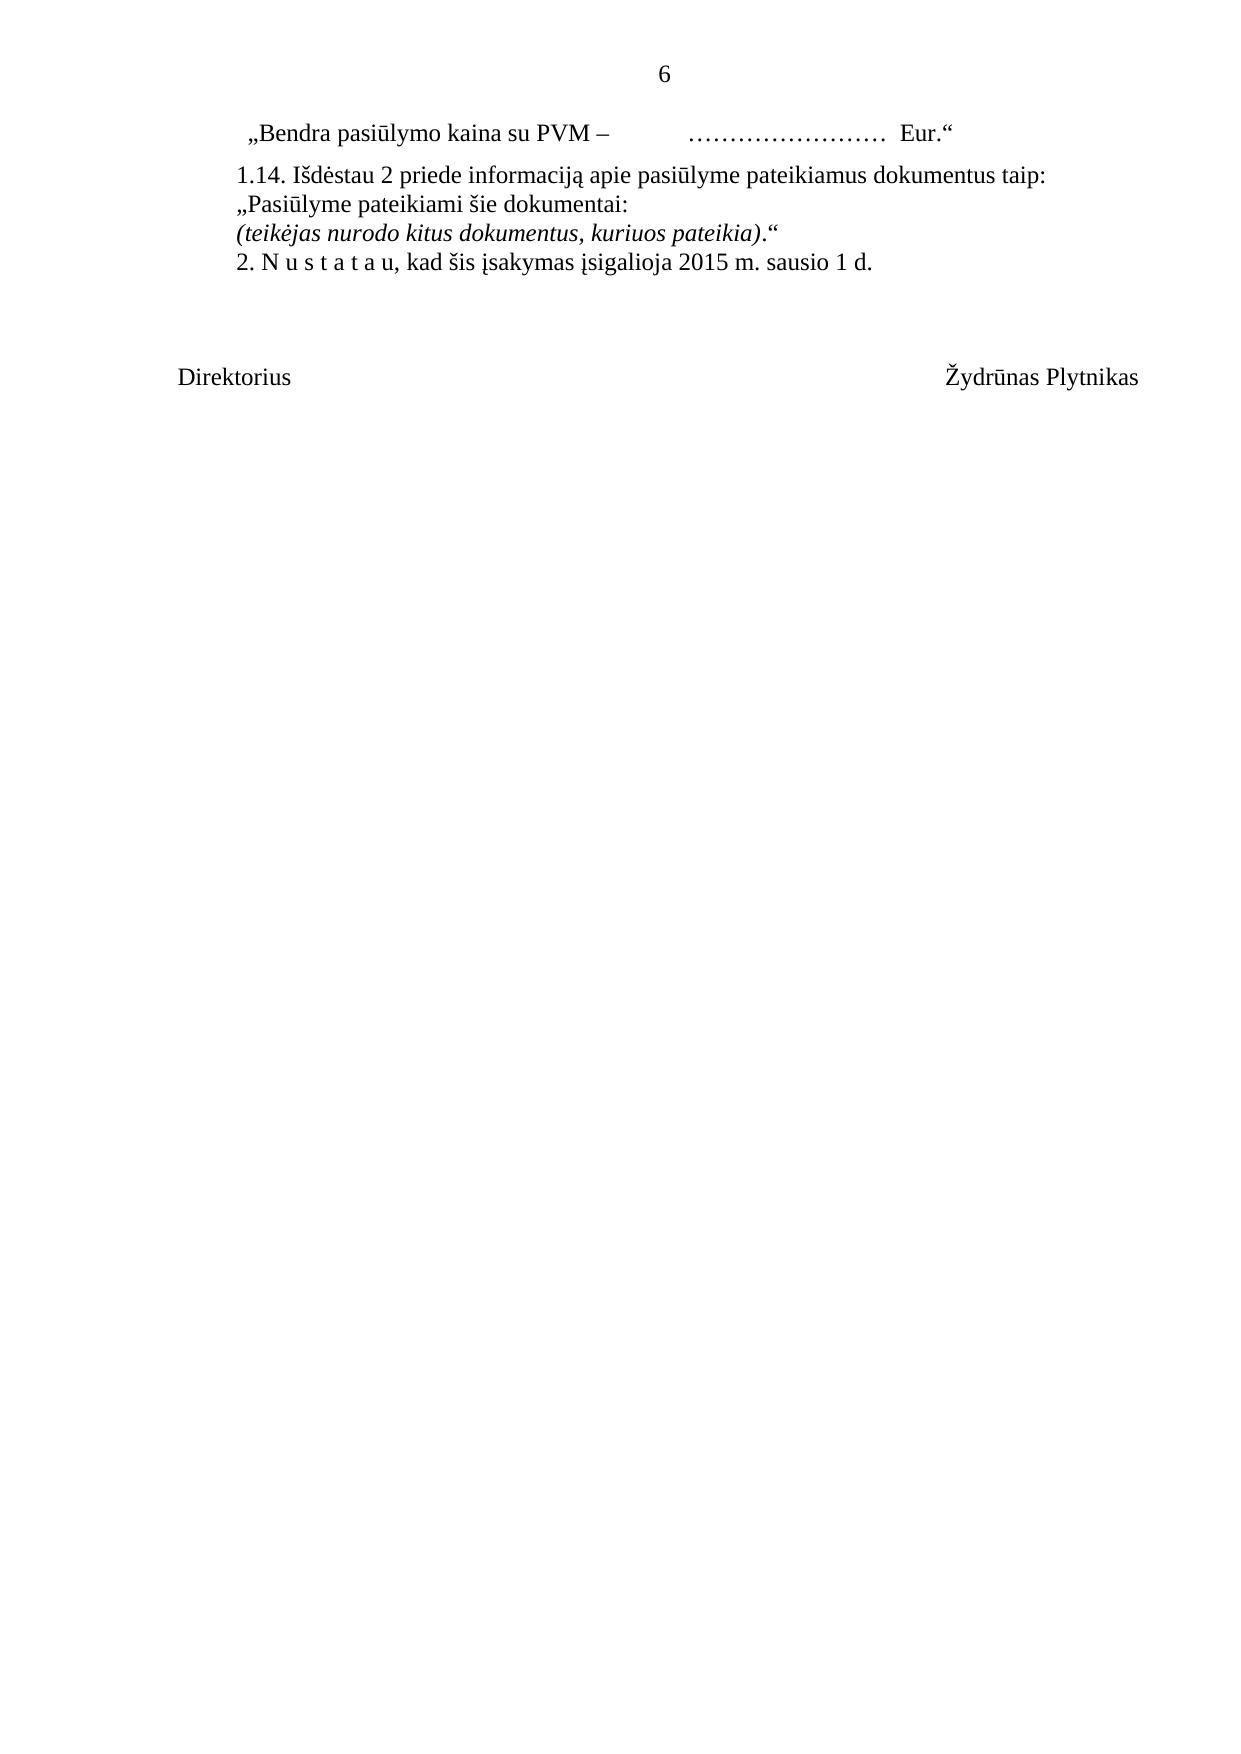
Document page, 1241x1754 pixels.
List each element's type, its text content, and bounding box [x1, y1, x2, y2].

text 1.14. Išdėstau 2 priede informaciją apie pasiūlyme pateikiamus dokumentus taip: [177, 161, 1152, 189]
table_header …………………… Eur.“ [676, 118, 1240, 161]
text (teikėjas nurodo kitus dokumentus, kuriuos pateikia).“ [177, 218, 1152, 247]
text Direktorius Žydrūnas Plytnikas [177, 362, 1152, 391]
text „Pasiūlyme pateikiami šie dokumentai: [177, 189, 1152, 218]
table_header „Bendra pasiūlymo kaina su PVM – [132, 118, 676, 161]
text 2. N u s t a t a u, kad šis įsakymas įsigalioja 2015 m. sausio 1 d. [177, 247, 1152, 276]
